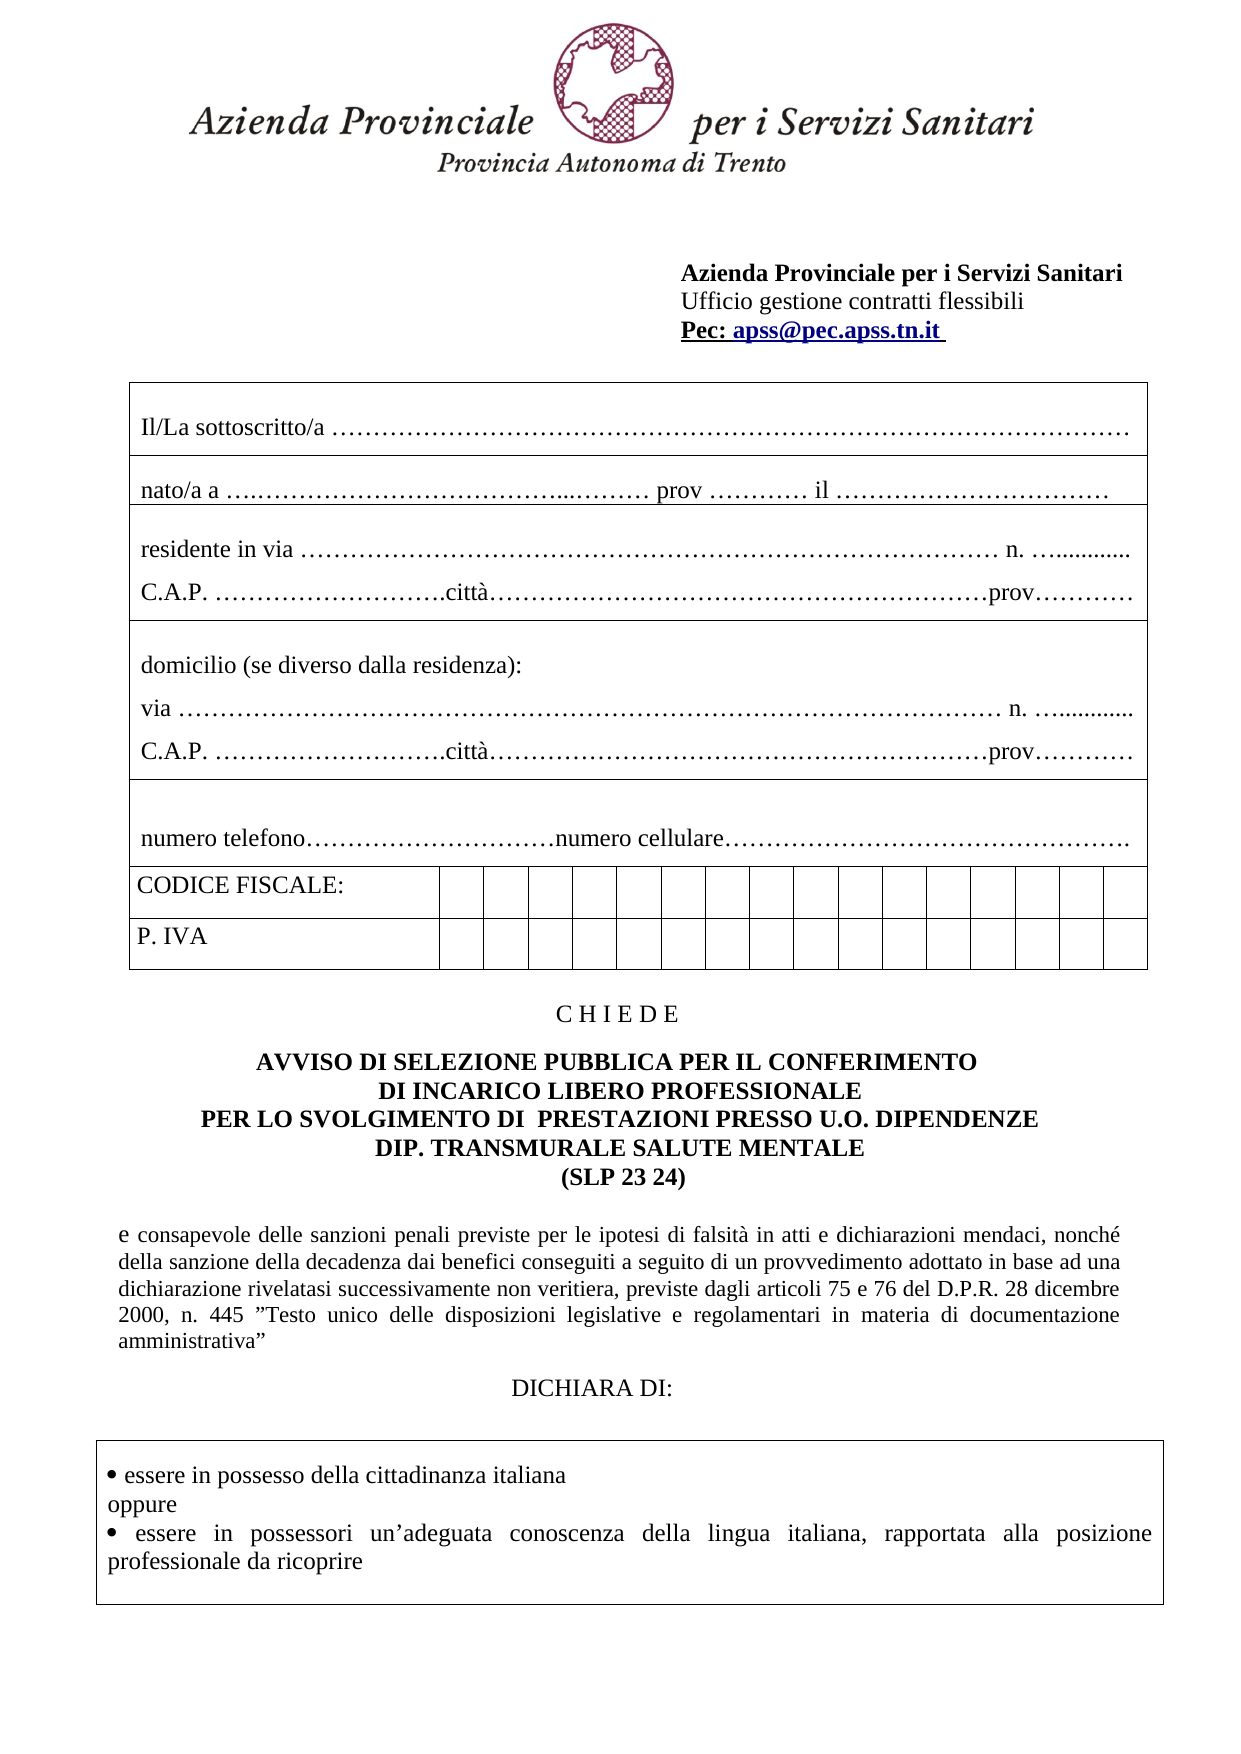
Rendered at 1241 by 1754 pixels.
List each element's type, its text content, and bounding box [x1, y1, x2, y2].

text Ufficio gestione contratti flessibili [681, 286, 1122, 315]
table_cell [1060, 919, 1103, 969]
table_header  essere in possesso della cittadinanza italiana oppure  essere in possessori un’adeguata conoscenza della lingua italiana, rapportata alla posizione professionale da ricoprire [97, 1441, 1163, 1604]
table_cell [573, 919, 616, 969]
table_cell [617, 919, 661, 969]
text DICHIARA DI: [62, 1373, 1122, 1402]
table_cell [883, 919, 926, 969]
text AVVISO DI SELEZIONE PUBBLICA PER IL CONFERIMENTO [118, 1047, 1122, 1076]
table_cell [484, 919, 528, 969]
table_cell [927, 919, 970, 969]
table_cell [529, 867, 572, 918]
table_cell [883, 867, 926, 918]
table_cell [617, 867, 661, 918]
table_cell [1104, 919, 1147, 969]
table_cell [662, 867, 705, 918]
table_cell [971, 919, 1015, 969]
table_cell [529, 919, 572, 969]
table_cell nato/a a ….………………………………...……… prov ………… il …………………………… [130, 456, 1147, 504]
text PER LO SVOLGIMENTO DI PRESTAZIONI PRESSO U.O. DIPENDENZE [118, 1104, 1122, 1133]
text DI INCARICO LIBERO PROFESSIONALE [118, 1076, 1122, 1104]
table_cell CODICE FISCALE: [130, 867, 439, 918]
table_cell [440, 867, 483, 918]
table_header [73, 1440, 96, 1604]
table_cell [794, 919, 838, 969]
text e consapevole delle sanzioni penali previste per le ipotesi di falsità in atti e dichiarazioni mendaci, nonché della sanzione della decadenza dai benefici conseguiti a seguito di un provvedimento adottato in base ad una dichiarazione rivelatasi successivamente non veritiera, previste dagli articoli 75 e 76 del D.P.R. 28 dicembre 2000, n. 445 ”Testo unico delle disposizioni legislative e regolamentari in materia di documentazione amministrativa” [118, 1219, 1122, 1354]
table_cell [484, 867, 528, 918]
table_cell [971, 867, 1015, 918]
text Pec: apss@pec.apss.tn.it [681, 315, 1122, 344]
table_cell [1060, 867, 1103, 918]
table_cell [1016, 867, 1059, 918]
table_cell residente in via ………………………………………………………………………… n. …............ C.A.P. ……………………….città……………………………………………………prov………… [130, 505, 1147, 620]
table_cell [1016, 919, 1059, 969]
table_cell domicilio (se diverso dalla residenza): via ……………………………………………………………………………………… n. …............ C.A.P. ……………………….città……………………………………………………prov………… [130, 621, 1147, 779]
table_cell [927, 867, 970, 918]
table_cell numero telefono…………………………numero cellulare…………………………………………. [130, 780, 1147, 866]
table_cell [440, 919, 483, 969]
table_cell [750, 867, 793, 918]
table_cell [1104, 867, 1147, 918]
table_cell [794, 867, 838, 918]
table_cell [839, 867, 882, 918]
text DIP. TRANSMURALE SALUTE MENTALE [118, 1133, 1122, 1162]
table_cell P. IVA [130, 919, 439, 969]
table_header Il/La sottoscritto/a …………………………………………………………………………………… [130, 383, 1147, 455]
table_cell [573, 867, 616, 918]
text (SLP 23 24) [118, 1162, 1122, 1191]
table_cell [839, 919, 882, 969]
table_cell [662, 919, 705, 969]
table_cell [706, 919, 749, 969]
text C H I E D E [118, 999, 1122, 1028]
table_cell [706, 867, 749, 918]
table_cell [750, 919, 793, 969]
text Azienda Provinciale per i Servizi Sanitari [118, 258, 1131, 286]
